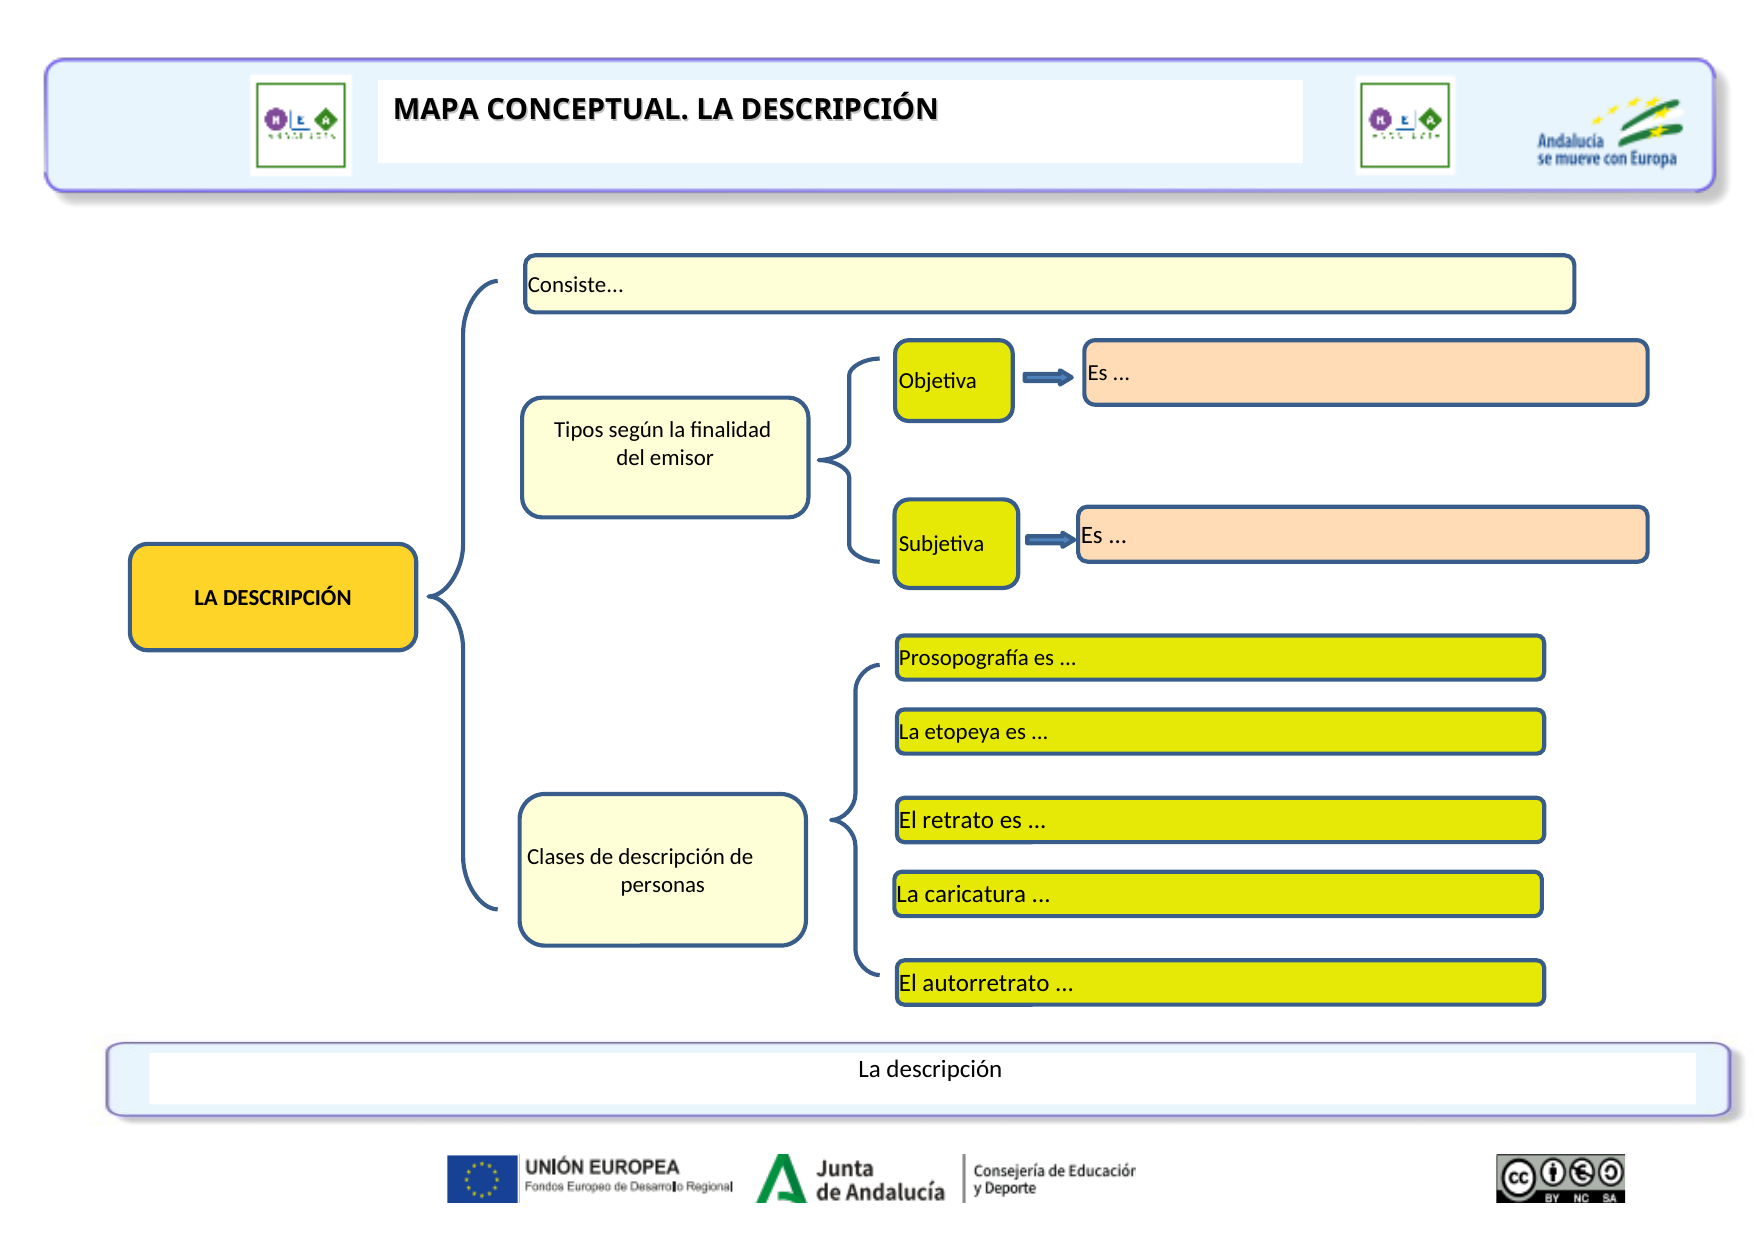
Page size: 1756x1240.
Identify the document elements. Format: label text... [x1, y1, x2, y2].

picture [26, 45, 1755, 216]
picture [88, 1034, 1756, 1127]
text MAPA CONCEPTUAL. LA DESCRIPCIÓN [393, 88, 1288, 128]
